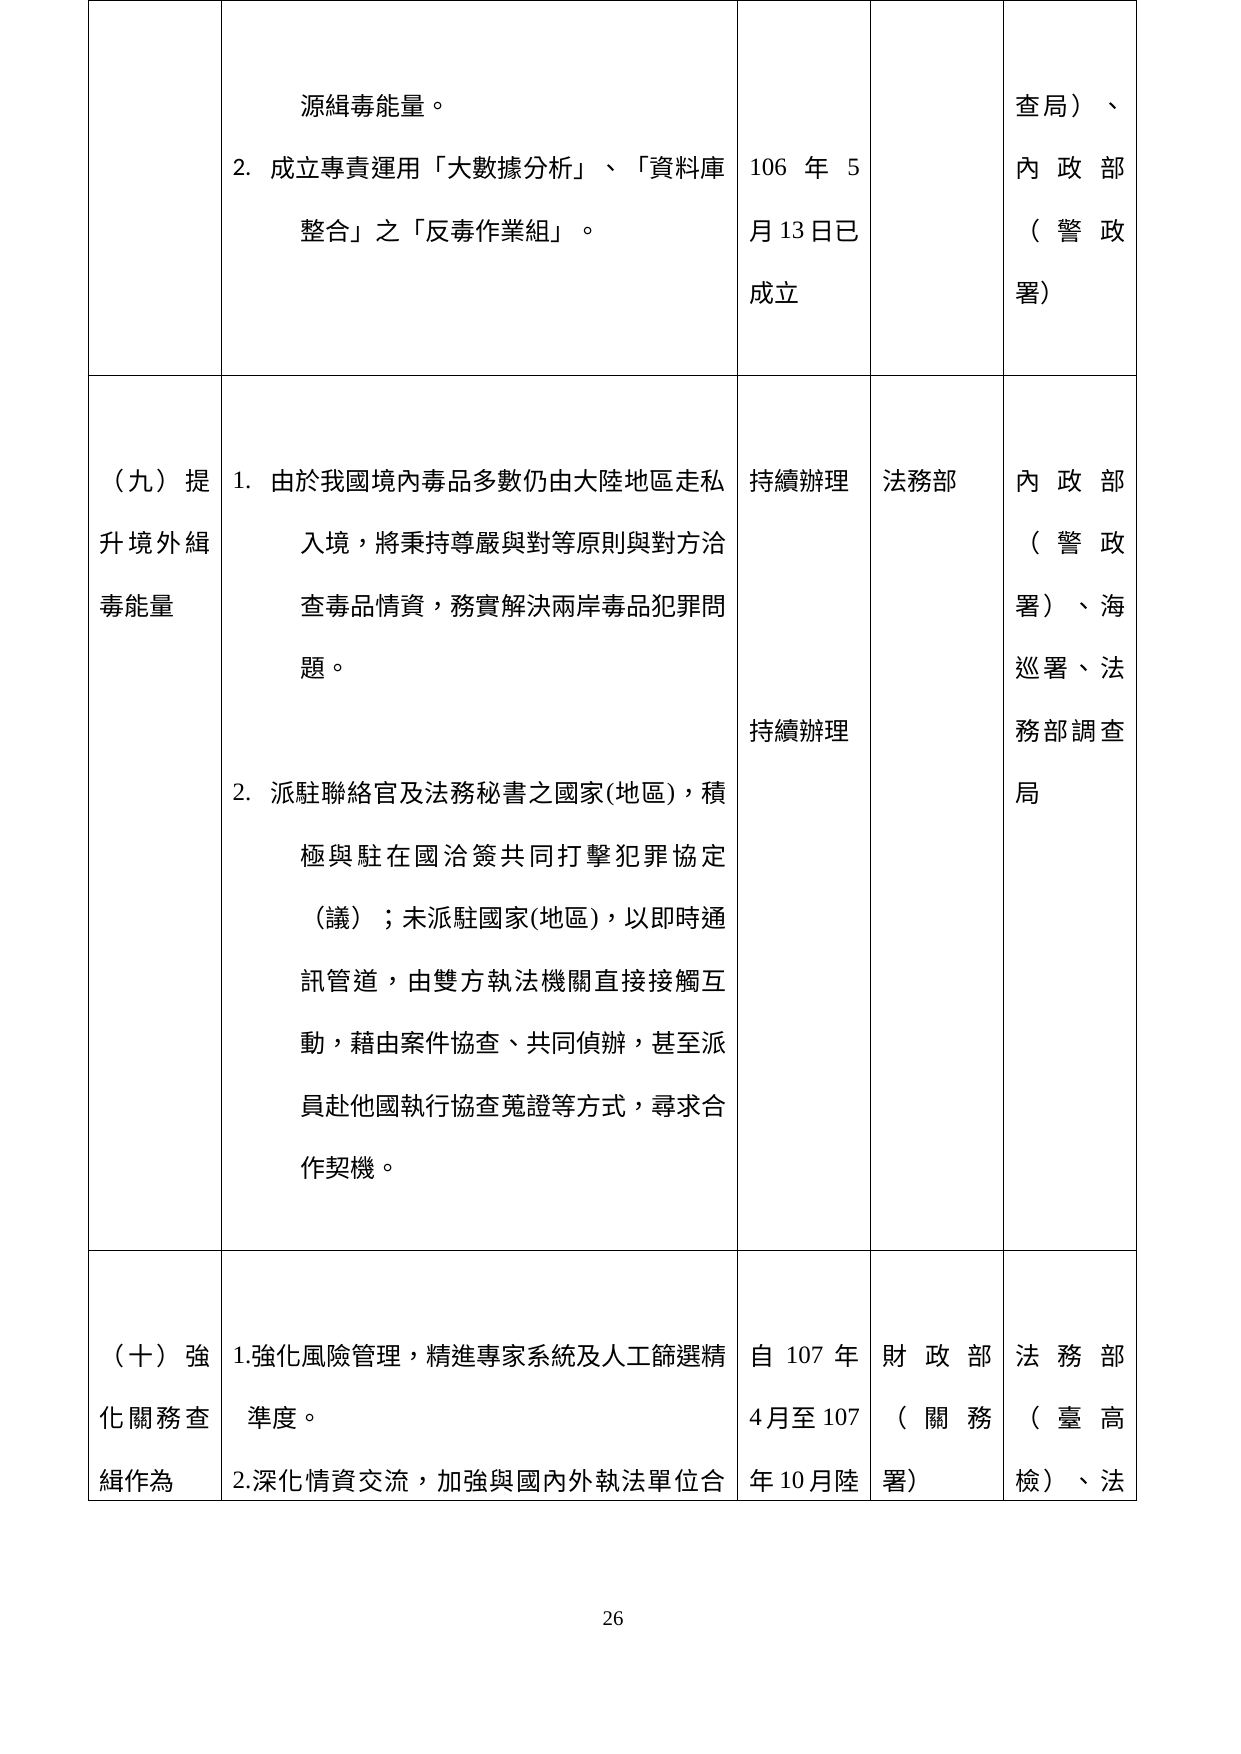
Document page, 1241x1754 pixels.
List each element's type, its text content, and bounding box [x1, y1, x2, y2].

table_cell 106年5月13日已成立 [738, 1, 870, 375]
table_cell 內政部（警政署）、海巡署、法務部調查局 [1004, 376, 1136, 1250]
table_cell 法務部（臺高檢）、法 [1004, 1251, 1136, 1500]
table_cell （九）提升境外緝毒能量 [89, 376, 221, 1250]
table_cell 自107年4月至107年10月陸 [738, 1251, 870, 1500]
table_cell 法務部 [871, 376, 1003, 1250]
table_cell 1.強化風險管理，精進專家系統及人工篩選精準度。 2.深化情資交流，加強與國內外執法單位合作。 優化查緝工具，更新X光儀檢測設備及強化其軟體系統，加強部署緝毒犬隊，對來自高風險地區人貨提高查緝量能及查驗密度，落實多層次查核，強化邊境管理網。 [222, 1251, 737, 1500]
table_cell （十）強化關務查緝作為 [89, 1251, 221, 1500]
table_cell [89, 1, 221, 375]
table_cell 由於我國境內毒品多數仍由大陸地區走私入境，將秉持尊嚴與對等原則與對方洽查毒品情資，務實解決兩岸毒品犯罪問題。 派駐聯絡官及法務秘書之國家(地區)，積極與駐在國洽簽共同打擊犯罪協定（議）；未派駐國家(地區)，以即時通訊管道，由雙方執法機關直接接觸互動，藉由案件協查、共同偵辦，甚至派員赴他國執行協查蒐證等方式，尋求合作契機。 [222, 376, 737, 1250]
table_cell 財政部（關務署） [871, 1251, 1003, 1500]
table_cell 持續辦理 持續辦理 [738, 376, 870, 1250]
table_cell 執行海域緝毒任務，並積極配合檢察機關及查緝單位各項毒品查緝工作： 採購科技鑑識裝備、分析軟體，以科技裝備提升該署跨國情蒐品質及所屬單位溯源緝毒能量。 成立專責運用「大數據分析」、「資料庫整合」之「反毒作業組」。 [222, 1, 737, 375]
table_cell 查局）、內政部（警政署） [1004, 1, 1136, 375]
table_cell [871, 1, 1003, 375]
